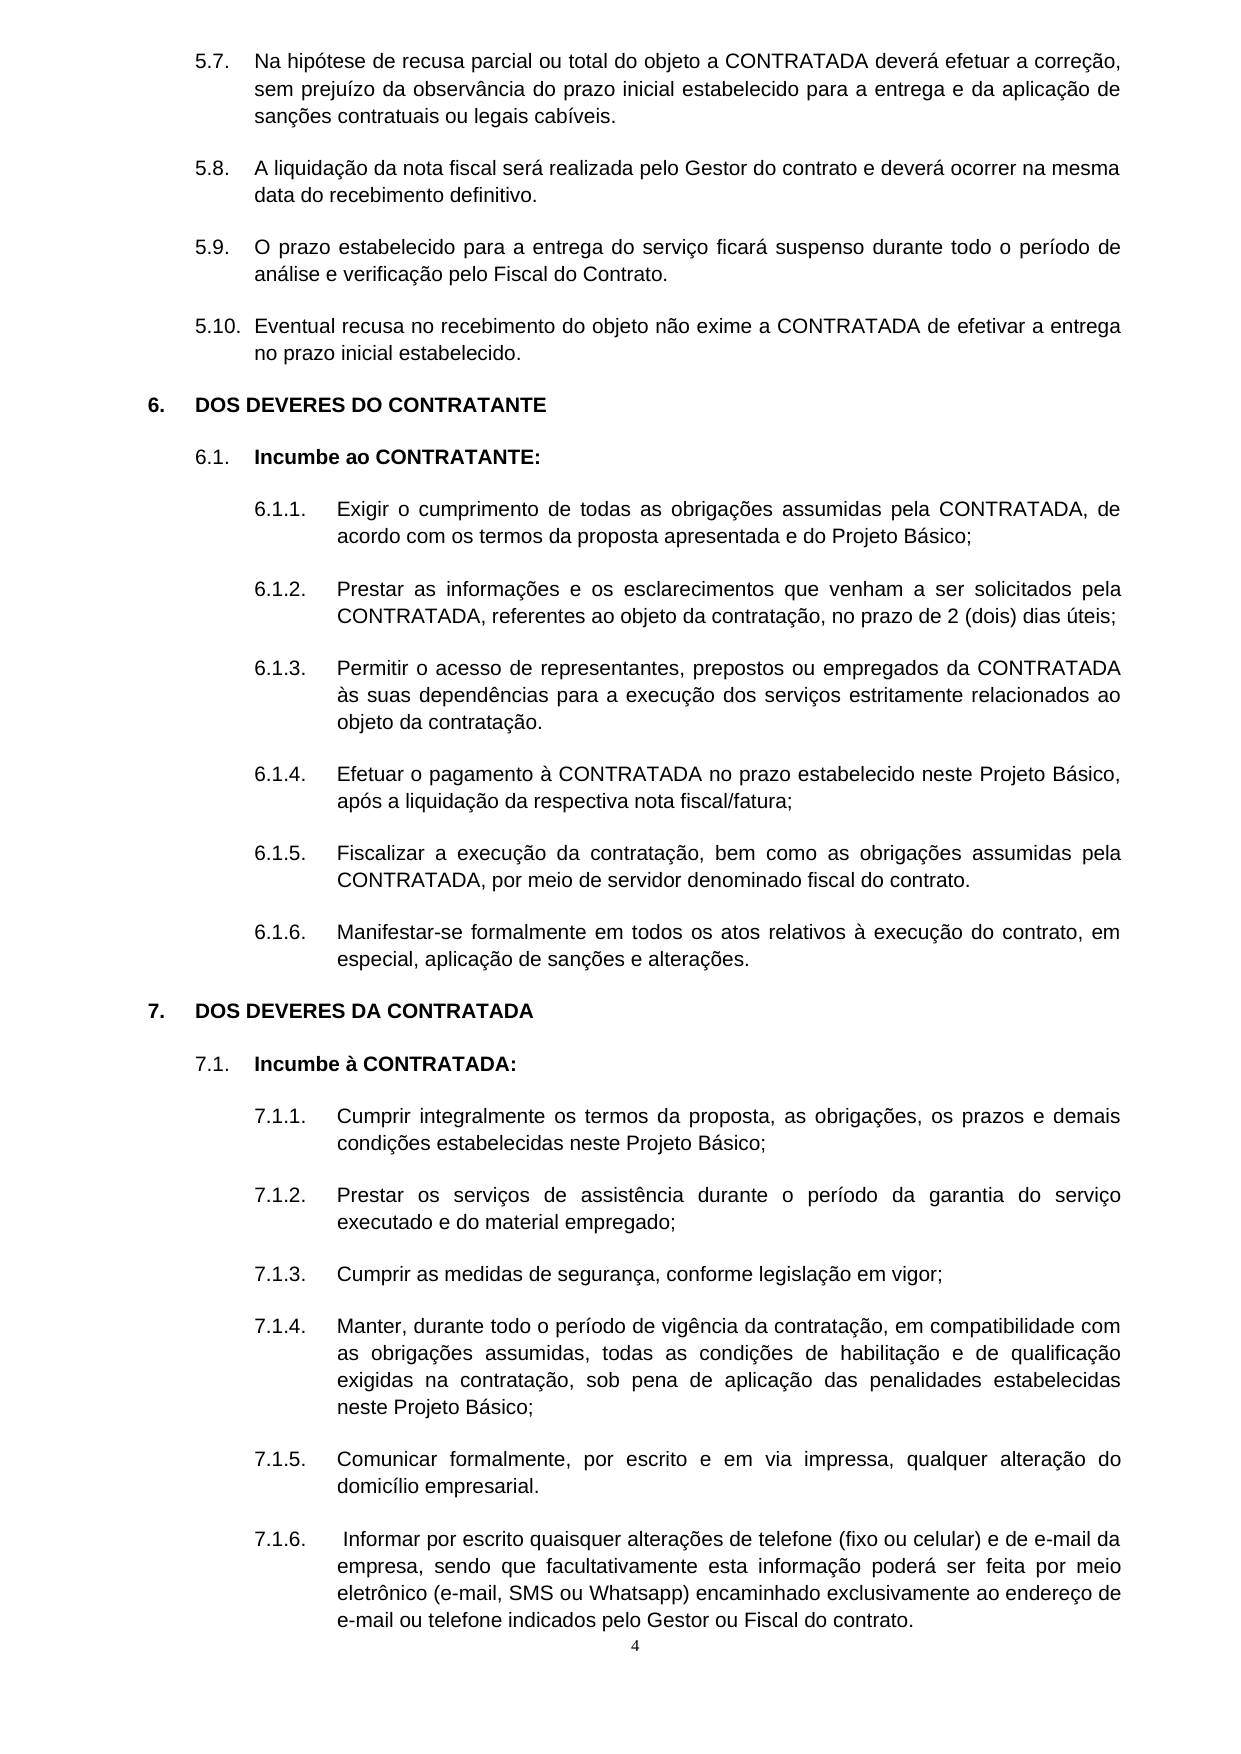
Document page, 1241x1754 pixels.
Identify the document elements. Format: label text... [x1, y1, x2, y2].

list A liquidação da nota fiscal será realizada pelo Gestor do contrato e deverá ocorrer na mesma data do recebimento definitivo. [195, 153, 1122, 208]
list DOS DEVERES DO CONTRATANTE [148, 391, 1122, 418]
list Prestar as informações e os esclarecimentos que venham a ser solicitados pela CONTRATADA, referentes ao objeto da contratação, no prazo de 2 (dois) dias úteis; [254, 574, 1122, 628]
list Manter, durante todo o período de vigência da contratação, em compatibilidade com as obrigações assumidas, todas as condições de habilitação e de qualificação exigidas na contratação, sob pena de aplicação das penalidades estabelecidas neste Projeto Básico; [254, 1312, 1122, 1420]
list Prestar os serviços de assistência durante o período da garantia do serviço executado e do material empregado; [254, 1181, 1122, 1235]
list DOS DEVERES DA CONTRATADA [148, 997, 1122, 1024]
list Permitir o acesso de representantes, prepostos ou empregados da CONTRATADA às suas dependências para a execução dos serviços estritamente relacionados ao objeto da contratação. [254, 653, 1122, 735]
list Efetuar o pagamento à CONTRATADA no prazo estabelecido neste Projeto Básico, após a liquidação da respectiva nota fiscal/fatura; [254, 760, 1122, 814]
list Exigir o cumprimento de todas as obrigações assumidas pela CONTRATADA, de acordo com os termos da proposta apresentada e do Projeto Básico; [254, 495, 1122, 549]
list Cumprir integralmente os termos da proposta, as obrigações, os prazos e demais condições estabelecidas neste Projeto Básico; [254, 1101, 1122, 1156]
list Comunicar formalmente, por escrito e em via impressa, qualquer alteração do domicílio empresarial. [254, 1445, 1122, 1499]
list Eventual recusa no recebimento do objeto não exime a CONTRATADA de efetivar a entrega no prazo inicial estabelecido. [195, 312, 1122, 366]
list Na hipótese de recusa parcial ou total do objeto a CONTRATADA deverá efetuar a correção, sem prejuízo da observância do prazo inicial estabelecido para a entrega e da aplicação de sanções contratuais ou legais cabíveis. [195, 47, 1122, 128]
list Informar por escrito quaisquer alterações de telefone (fixo ou celular) e de e-mail da empresa, sendo que facultativamente esta informação poderá ser feita por meio eletrônico (e-mail, SMS ou Whatsapp) encaminhado exclusivamente ao endereço de e-mail ou telefone indicados pelo Gestor ou Fiscal do contrato. [254, 1524, 1122, 1633]
list Cumprir as medidas de segurança, conforme legislação em vigor; [254, 1260, 1122, 1287]
list Fiscalizar a execução da contratação, bem como as obrigações assumidas pela CONTRATADA, por meio de servidor denominado fiscal do contrato. [254, 839, 1122, 893]
list Incumbe à CONTRATADA: [195, 1049, 1122, 1076]
list Manifestar-se formalmente em todos os atos relativos à execução do contrato, em especial, aplicação de sanções e alterações. [254, 918, 1122, 972]
list Incumbe ao CONTRATANTE: [195, 443, 1122, 470]
list O prazo estabelecido para a entrega do serviço ficará suspenso durante todo o período de análise e verificação pelo Fiscal do Contrato. [195, 233, 1122, 287]
